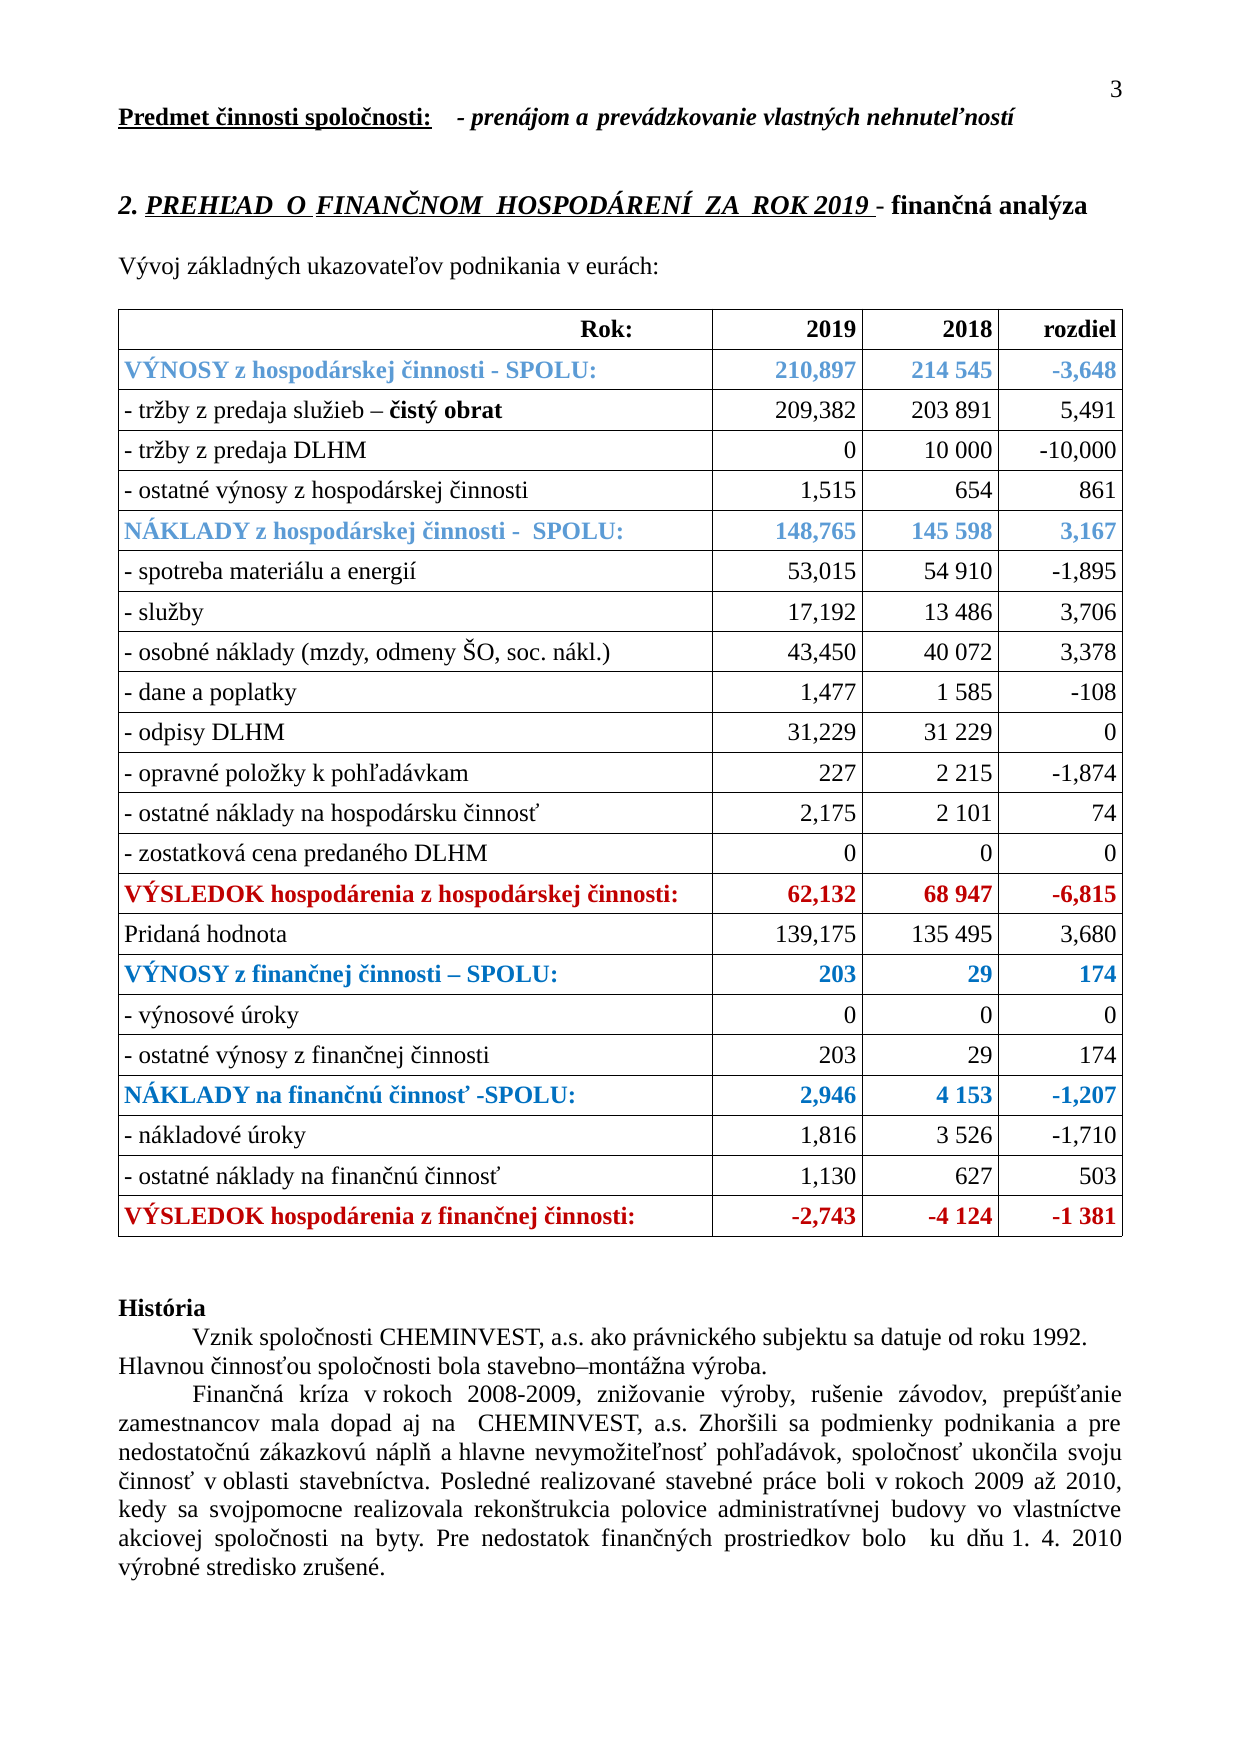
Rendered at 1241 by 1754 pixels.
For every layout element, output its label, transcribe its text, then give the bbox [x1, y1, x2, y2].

table_cell - opravné položky k pohľadávkam [119, 753, 712, 792]
table_cell 203 [713, 1035, 862, 1074]
table_cell - odpisy DLHM [119, 713, 712, 752]
table_cell 1 477 [713, 672, 862, 712]
table_cell VÝSLEDOK hospodárenia z finančnej činnosti: [119, 1196, 712, 1236]
table_cell 74 [999, 793, 1122, 833]
table_header 2019 [713, 310, 862, 349]
text 2. PREHĽAD O FINANČNOM HOSPODÁRENÍ ZA ROK 2019 - finančná analýza [118, 189, 1122, 220]
table_cell 135 495 [863, 914, 998, 953]
table_cell 43 450 [713, 632, 862, 671]
text Vznik spoločnosti CHEMINVEST, a.s. ako právnického subjektu sa datuje od roku 1992. [118, 1322, 1122, 1351]
table_cell 3 706 [999, 592, 1122, 631]
table_cell 214 545 [863, 350, 998, 389]
table_cell - dane a poplatky [119, 672, 712, 712]
table_cell -3 648 [999, 350, 1122, 389]
table_cell -1 895 [999, 551, 1122, 591]
text Vývoj základných ukazovateľov podnikania v eurách: [118, 251, 1122, 280]
table_cell 1 130 [713, 1156, 862, 1195]
table_cell 29 [863, 955, 998, 994]
table_cell -1 381 [999, 1196, 1122, 1236]
table_cell - ostatné náklady na finančnú činnosť [119, 1156, 712, 1195]
table_cell 2 101 [863, 793, 998, 833]
table_cell 31 229 [713, 713, 862, 752]
table_cell 148 765 [713, 511, 862, 550]
table_cell 227 [713, 753, 862, 792]
table_cell 2 215 [863, 753, 998, 792]
table_cell 0 [999, 834, 1122, 873]
table_cell -1 207 [999, 1076, 1122, 1115]
text Predmet činnosti spoločnosti: - prenájom a prevádzkovanie vlastných nehnuteľností [118, 102, 1122, 131]
text História [118, 1293, 1122, 1322]
table_cell 209 382 [713, 390, 862, 429]
table_cell 174 [999, 955, 1122, 994]
table_cell 68 947 [863, 874, 998, 913]
table_cell 0 [999, 995, 1122, 1034]
table_header 2018 [863, 310, 998, 349]
table_cell 203 [713, 955, 862, 994]
table_cell 10 000 [863, 431, 998, 470]
table_cell 0 [863, 834, 998, 873]
table_cell - ostatné náklady na hospodársku činnosť [119, 793, 712, 833]
table_cell 0 [863, 995, 998, 1034]
table_cell 2 946 [713, 1076, 862, 1115]
table_cell 54 910 [863, 551, 998, 591]
table_header rozdiel [999, 310, 1122, 349]
table_cell 1 816 [713, 1116, 862, 1155]
table_cell NÁKLADY z hospodárskej činnosti - SPOLU: [119, 511, 712, 550]
table_cell 31 229 [863, 713, 998, 752]
table_cell 0 [713, 431, 862, 470]
table_cell 13 486 [863, 592, 998, 631]
table_cell - nákladové úroky [119, 1116, 712, 1155]
table_cell 0 [713, 995, 862, 1034]
table_cell 3 526 [863, 1116, 998, 1155]
table_cell -2 743 [713, 1196, 862, 1236]
table_cell - ostatné výnosy z hospodárskej činnosti [119, 471, 712, 510]
table_cell VÝNOSY z finančnej činnosti – SPOLU: [119, 955, 712, 994]
table_cell 0 [713, 834, 862, 873]
text Hlavnou činnosťou spoločnosti bola stavebno–montážna výroba. [118, 1351, 1122, 1379]
table_cell 1 585 [863, 672, 998, 712]
table_cell 29 [863, 1035, 998, 1074]
table_cell 139 175 [713, 914, 862, 953]
table_cell 627 [863, 1156, 998, 1195]
table_cell 145 598 [863, 511, 998, 550]
table_cell 5 491 [999, 390, 1122, 429]
table_cell 210 897 [713, 350, 862, 389]
table_cell -10 000 [999, 431, 1122, 470]
table_cell -4 124 [863, 1196, 998, 1236]
table_cell 3 378 [999, 632, 1122, 671]
table_cell 3 167 [999, 511, 1122, 550]
table_cell 861 [999, 471, 1122, 510]
table_cell - výnosové úroky [119, 995, 712, 1034]
table_cell 3 680 [999, 914, 1122, 953]
table_header Rok: [119, 310, 712, 349]
table_cell 174 [999, 1035, 1122, 1074]
table_cell VÝSLEDOK hospodárenia z hospodárskej činnosti: [119, 874, 712, 913]
table_cell 2 175 [713, 793, 862, 833]
table_cell - tržby z predaja služieb – čistý obrat [119, 390, 712, 429]
text Finančná kríza v rokoch 2008-2009, znižovanie výroby, rušenie závodov, prepúšťanie zamestnancov mala dopad aj na CHEMINVEST, a.s. Zhoršili sa podmienky podnikania a pre nedostatočnú zákazkovú náplň a hlavne nevymožiteľnosť pohľadávok, spoločnosť ukončila svoju činnosť v oblasti stavebníctva. Posledné realizované stavebné práce boli v rokoch 2009 až 2010, kedy sa svojpomocne realizovala rekonštrukcia polovice administratívnej budovy vo vlastníctve akciovej spoločnosti na byty. Pre nedostatok finančných prostriedkov bolo ku dňu 1. 4. 2010 výrobné stredisko zrušené. [118, 1379, 1122, 1581]
table_cell - ostatné výnosy z finančnej činnosti [119, 1035, 712, 1074]
table_cell 40 072 [863, 632, 998, 671]
table_cell -1 710 [999, 1116, 1122, 1155]
table_cell VÝNOSY z hospodárskej činnosti - SPOLU: [119, 350, 712, 389]
table_cell Pridaná hodnota [119, 914, 712, 953]
table_cell -1 874 [999, 753, 1122, 792]
table_cell - služby [119, 592, 712, 631]
table_cell 17 192 [713, 592, 862, 631]
table_cell - zostatková cena predaného DLHM [119, 834, 712, 873]
table_cell -6 815 [999, 874, 1122, 913]
table_cell - osobné náklady (mzdy, odmeny ŠO, soc. nákl.) [119, 632, 712, 671]
table_cell -108 [999, 672, 1122, 712]
table_cell 503 [999, 1156, 1122, 1195]
table_cell 4 153 [863, 1076, 998, 1115]
table_cell 53 015 [713, 551, 862, 591]
table_cell 203 891 [863, 390, 998, 429]
table_cell 654 [863, 471, 998, 510]
table_cell - tržby z predaja DLHM [119, 431, 712, 470]
table_cell 62 132 [713, 874, 862, 913]
table_cell NÁKLADY na finančnú činnosť -SPOLU: [119, 1076, 712, 1115]
table_cell - spotreba materiálu a energií [119, 551, 712, 591]
table_cell 1 515 [713, 471, 862, 510]
table_cell 0 [999, 713, 1122, 752]
